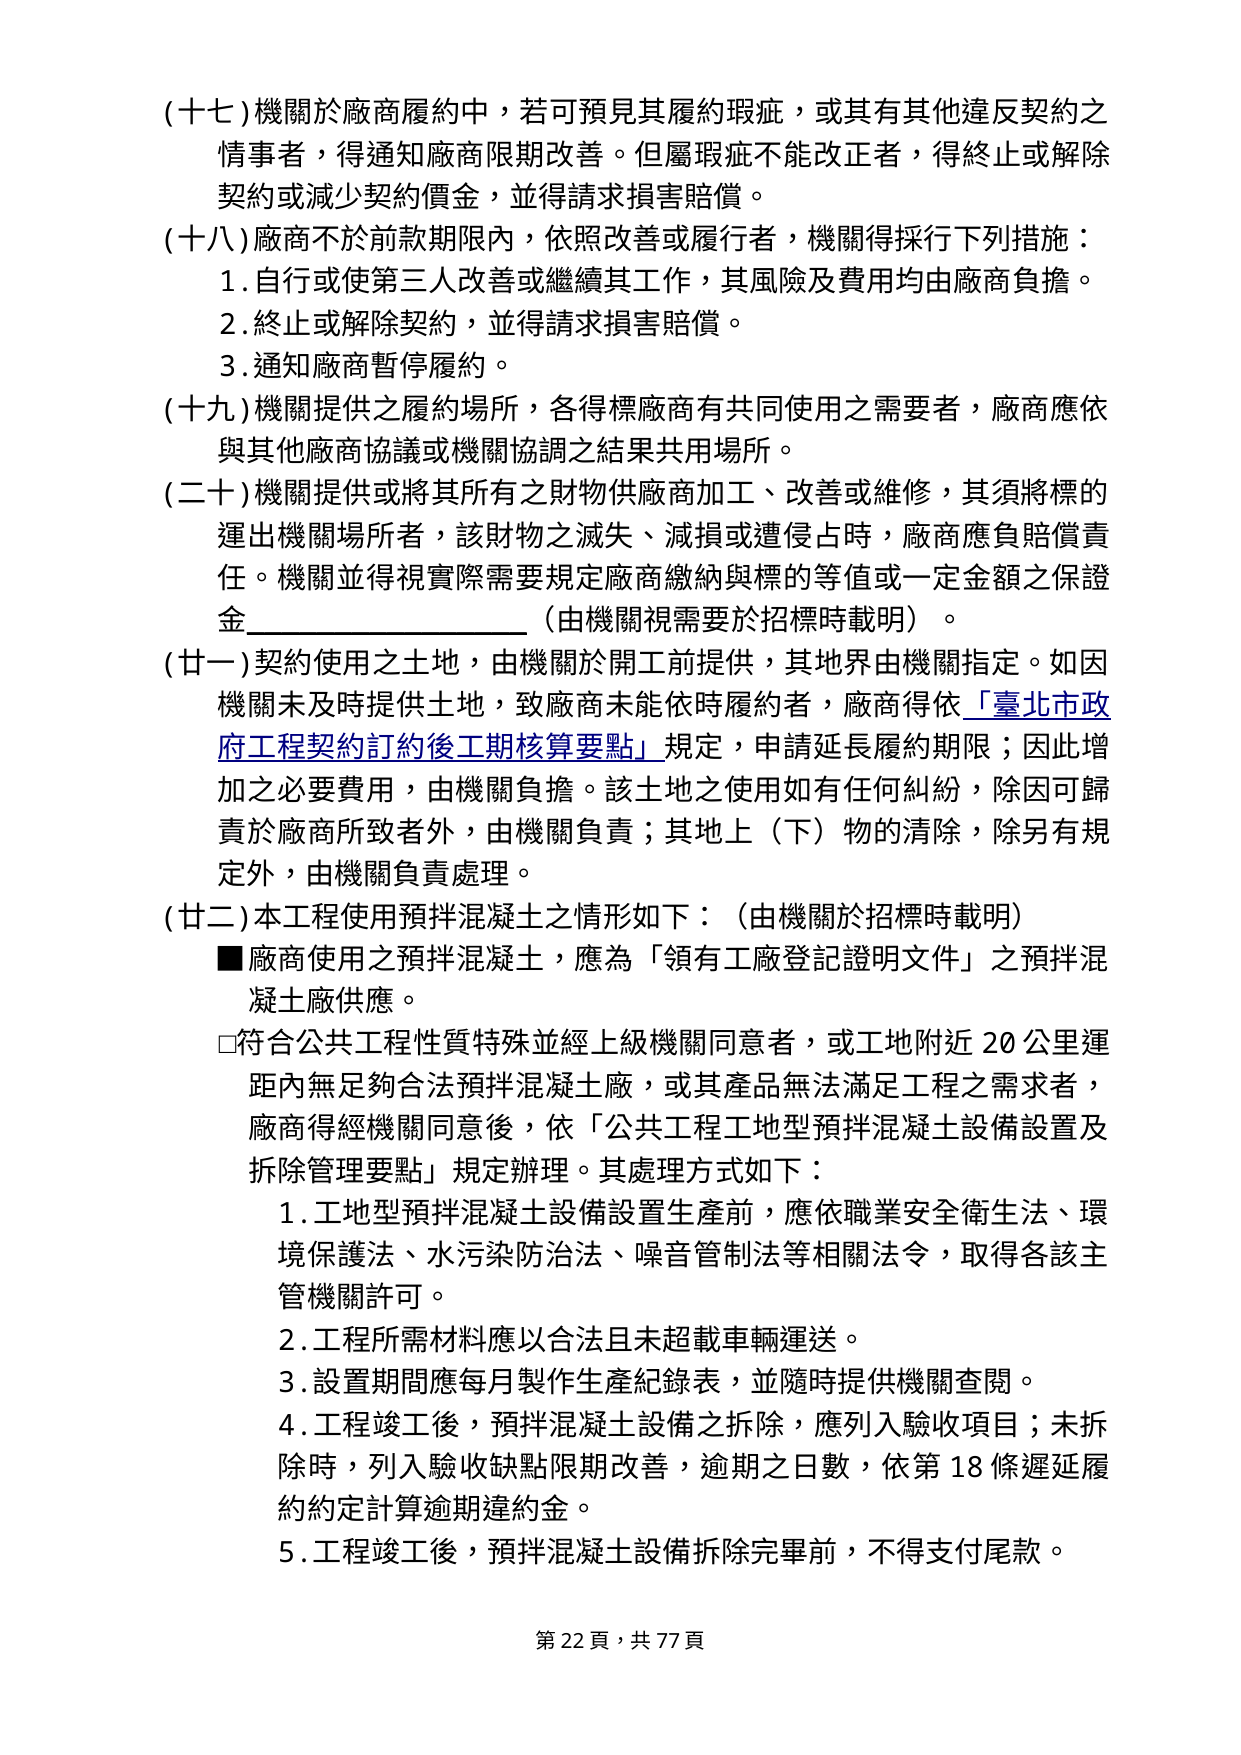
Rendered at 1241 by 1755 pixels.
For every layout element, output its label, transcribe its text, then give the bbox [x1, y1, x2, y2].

text (廿一)契約使用之土地，由機關於開工前提供，其地界由機關指定。如因機關未及時提供土地，致廠商未能依時履約者，廠商得依「臺北市政府工程契約訂約後工期核算要點」規定，申請延長履約期限；因此增加之必要費用，由機關負擔。該土地之使用如有任何糾紛，除因可歸責於廠商所致者外，由機關負責；其地上（下）物的清除，除另有規定外，由機關負責處理。 [159, 639, 1110, 893]
text 4.工程竣工後，預拌混凝土設備之拆除，應列入驗收項目；未拆除時，列入驗收缺點限期改善，逾期之日數，依第18條遲延履約約定計算逾期違約金。 [278, 1401, 1110, 1528]
text (廿二)本工程使用預拌混凝土之情形如下：（由機關於招標時載明） [159, 893, 1110, 936]
text □符合公共工程性質特殊並經上級機關同意者，或工地附近20公里運距內無足夠合法預拌混凝土廠，或其產品無法滿足工程之需求者，廠商得經機關同意後，依「公共工程工地型預拌混凝土設備設置及拆除管理要點」規定辦理。其處理方式如下： [218, 1020, 1110, 1189]
text 3.設置期間應每月製作生產紀錄表，並隨時提供機關查閱。 [278, 1359, 1110, 1401]
text 廠商使用之預拌混凝土，應為「領有工廠登記證明文件」之預拌混凝土廠供應。 [218, 936, 1110, 1020]
text (十九)機關提供之履約場所，各得標廠商有共同使用之需要者，廠商應依與其他廠商協議或機關協調之結果共用場所。 [159, 385, 1110, 470]
text 2.工程所需材料應以合法且未超載車輛運送。 [278, 1316, 1110, 1359]
text 2.終止或解除契約，並得請求損害賠償。 [218, 300, 1110, 343]
text 1.自行或使第三人改善或繼續其工作，其風險及費用均由廠商負擔。 [218, 258, 1110, 300]
text (十七)機關於廠商履約中，若可預見其履約瑕疵，或其有其他違反契約之情事者，得通知廠商限期改善。但屬瑕疵不能改正者，得終止或解除契約或減少契約價金，並得請求損害賠償。 [159, 89, 1110, 216]
text 3.通知廠商暫停履約。 [218, 343, 1110, 385]
text 1.工地型預拌混凝土設備設置生產前，應依職業安全衛生法、環境保護法、水污染防治法、噪音管制法等相關法令，取得各該主管機關許可。 [278, 1189, 1110, 1316]
text (十八)廠商不於前款期限內，依照改善或履行者，機關得採行下列措施： [159, 216, 1110, 258]
text (二十)機關提供或將其所有之財物供廠商加工、改善或維修，其須將標的運出機關場所者，該財物之滅失、減損或遭侵占時，廠商應負賠償責任。機關並得視實際需要規定廠商繳納與標的等值或一定金額之保證金________________（由機關視需要於招標時載明）。 [159, 470, 1110, 639]
text 5.工程竣工後，預拌混凝土設備拆除完畢前，不得支付尾款。 [278, 1528, 1110, 1571]
